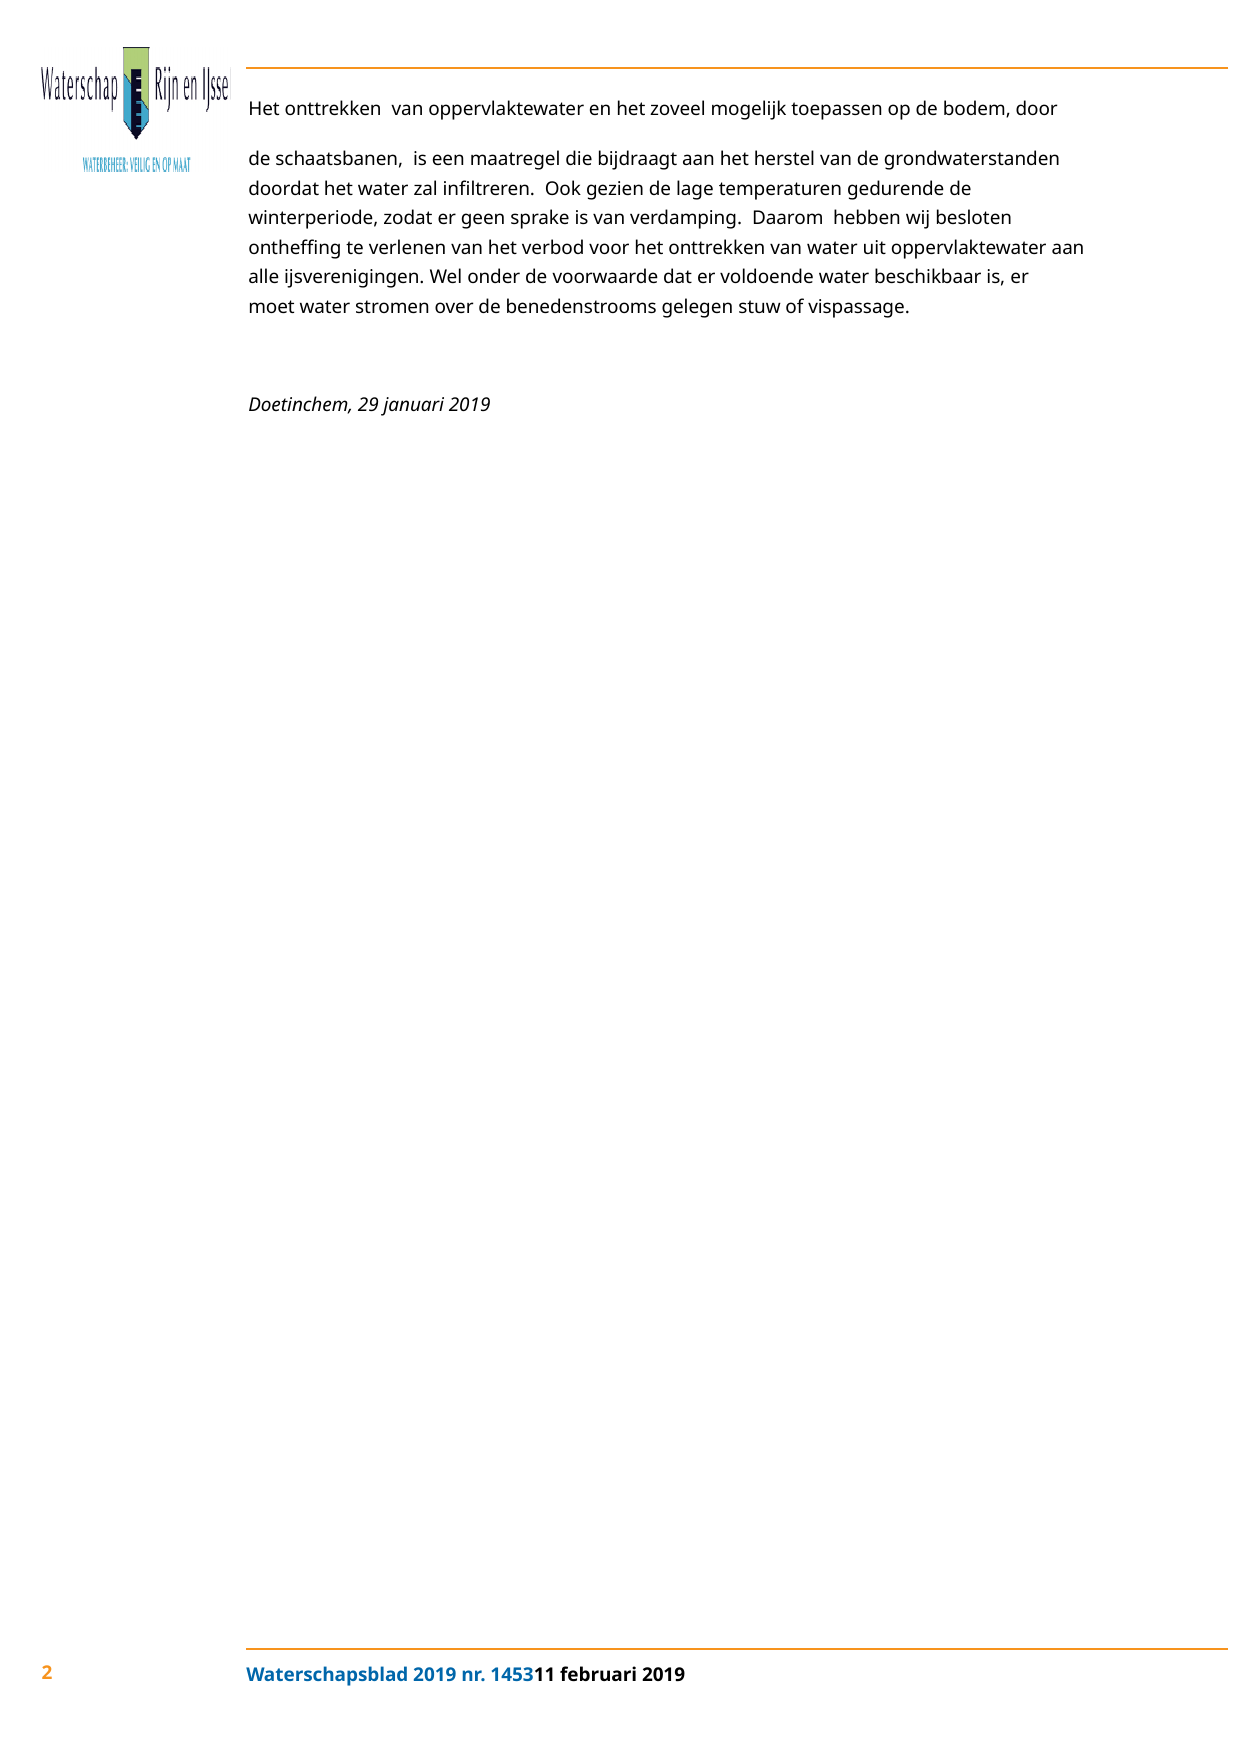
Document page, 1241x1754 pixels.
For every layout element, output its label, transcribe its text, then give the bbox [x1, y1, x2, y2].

text de schaatsbanen, is een maatregel die bijdraagt aan het herstel van de grondwaterstanden doordat het water zal infiltreren. Ook gezien de lage temperaturen gedurende de winterperiode, zodat er geen sprake is van verdamping. Daarom hebben wij besloten ontheffing te verlenen van het verbod voor het onttrekken van water uit oppervlaktewater aan alle ijsverenigingen. Wel onder de voorwaarde dat er voldoende water beschikbaar is, er moet water stromen over de benedenstrooms gelegen stuw of vispassage. [248, 145, 1152, 319]
text Het onttrekken van oppervlaktewater en het zoveel mogelijk toepassen op de bodem, door [248, 95, 1152, 121]
picture [41, 47, 231, 172]
text Doetinchem, 29 januari 2019 [248, 391, 1152, 417]
